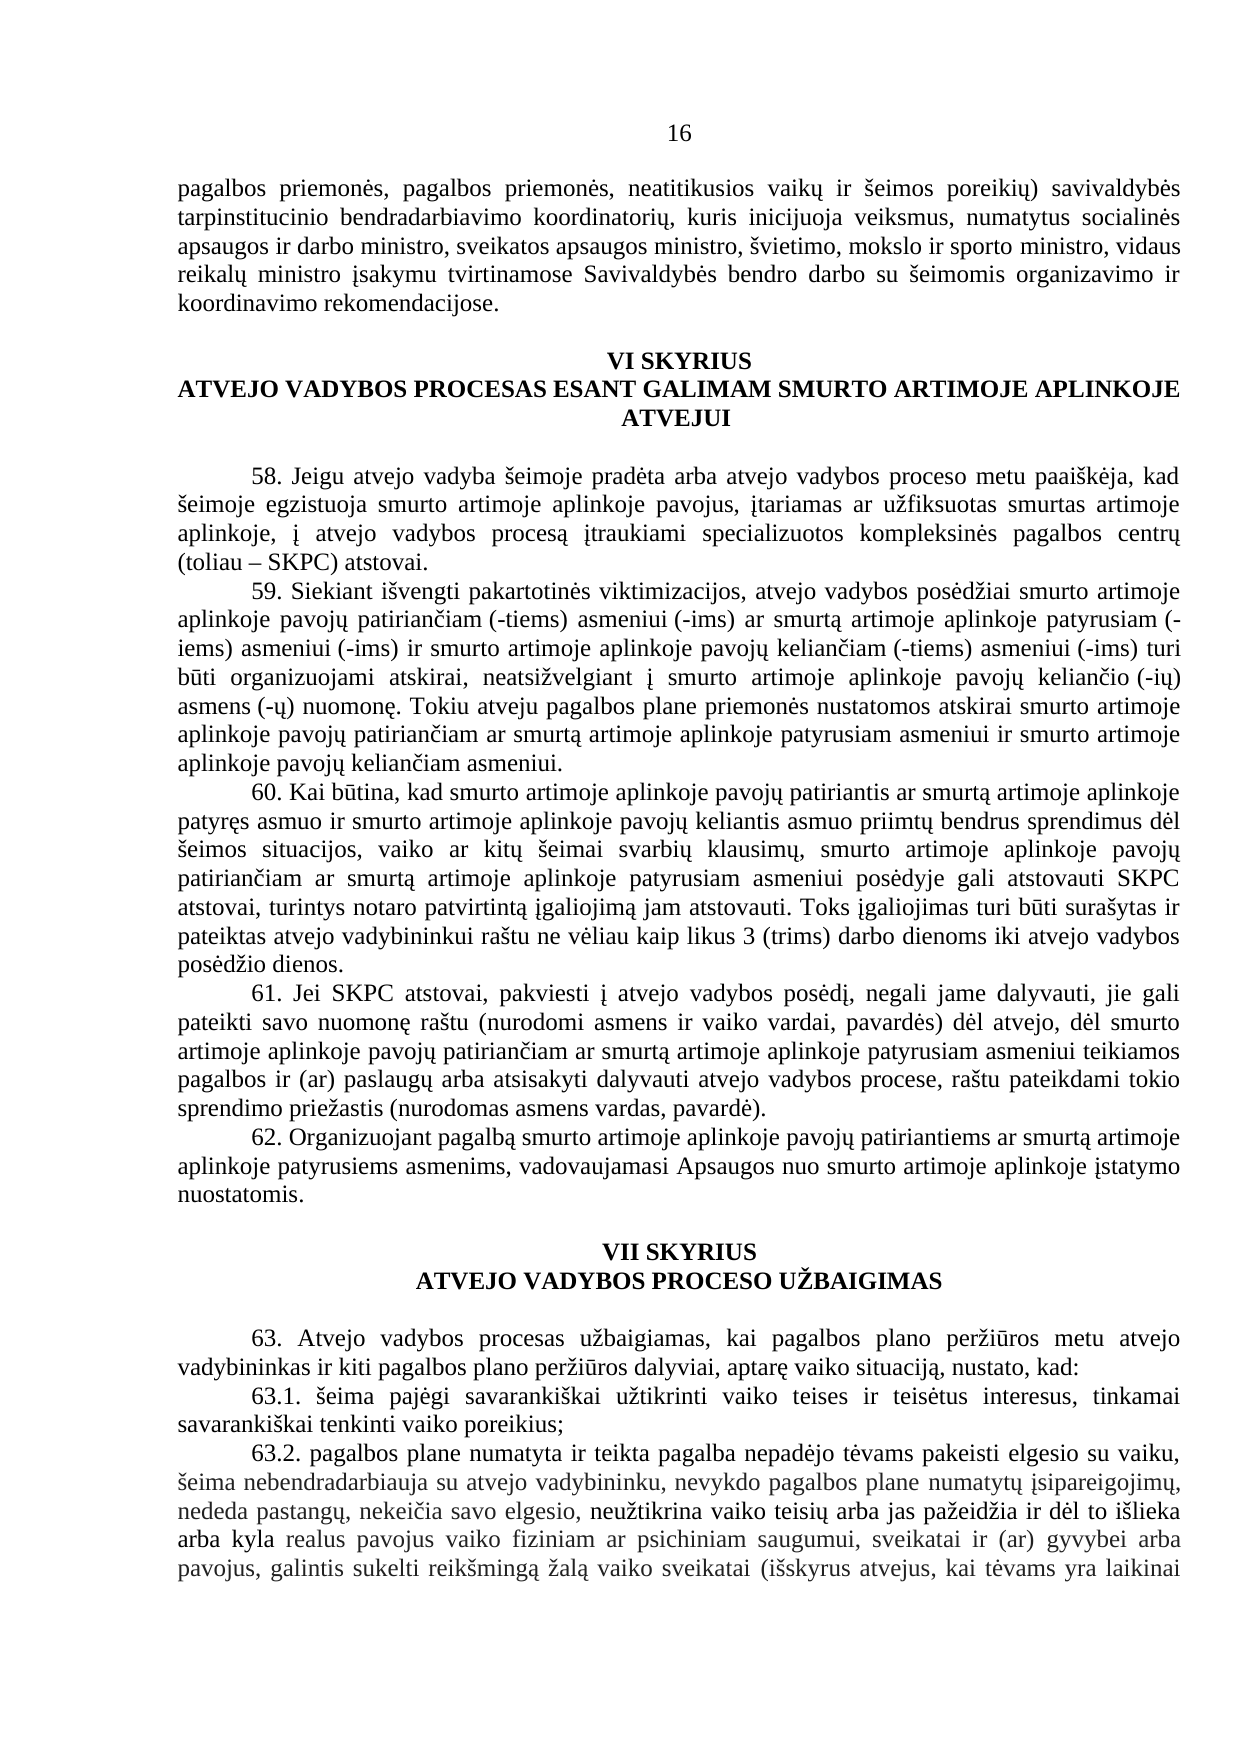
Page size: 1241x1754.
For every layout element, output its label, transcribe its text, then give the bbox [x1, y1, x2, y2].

text 61. Jei SKPC atstovai, pakviesti į atvejo vadybos posėdį, negali jame dalyvauti, jie gali pateikti savo nuomonę raštu (nurodomi asmens ir vaiko vardai, pavardės) dėl atvejo, dėl smurto artimoje aplinkoje pavojų patiriančiam ar smurtą artimoje aplinkoje patyrusiam asmeniui teikiamos pagalbos ir (ar) paslaugų arba atsisakyti dalyvauti atvejo vadybos procese, raštu pateikdami tokio sprendimo priežastis (nurodomas asmens vardas, pavardė). [177, 978, 1181, 1122]
text VI SKYRIUS [177, 346, 1181, 374]
text ATVEJO VADYBOS PROCESO UŽBAIGIMAS [177, 1266, 1181, 1294]
text ATVEJO VADYBOS PROCESAS ESANT GALIMAM SMURTO ARTIMOJE APLINKOJE ATVEJUI [177, 374, 1181, 432]
text pagalbos priemonės, pagalbos priemonės, neatitikusios vaikų ir šeimos poreikių) savivaldybės tarpinstitucinio bendradarbiavimo koordinatorių, kuris inicijuoja veiksmus, numatytus socialinės apsaugos ir darbo ministro, sveikatos apsaugos ministro, švietimo, mokslo ir sporto ministro, vidaus reikalų ministro įsakymu tvirtinamose Savivaldybės bendro darbo su šeimomis organizavimo ir koordinavimo rekomendacijose. [177, 173, 1181, 317]
text VII SKYRIUS [177, 1237, 1181, 1266]
text 63.1. šeima pajėgi savarankiškai užtikrinti vaiko teises ir teisėtus interesus, tinkamai savarankiškai tenkinti vaiko poreikius; [177, 1381, 1181, 1438]
text 63.2. pagalbos plane numatyta ir teikta pagalba nepadėjo tėvams pakeisti elgesio su vaiku, šeima nebendradarbiauja su atvejo vadybininku, nevykdo pagalbos plane numatytų įsipareigojimų, nededa pastangų, nekeičia savo elgesio, neužtikrina vaiko teisių arba jas pažeidžia ir dėl to išlieka arba kyla realus pavojus vaiko fiziniam ar psichiniam saugumui, sveikatai ir (ar) gyvybei arba pavojus, galintis sukelti reikšmingą žalą vaiko sveikatai (išskyrus atvejus, kai tėvams yra laikinai [177, 1438, 1181, 1582]
text 62. Organizuojant pagalbą smurto artimoje aplinkoje pavojų patiriantiems ar smurtą artimoje aplinkoje patyrusiems asmenims, vadovaujamasi Apsaugos nuo smurto artimoje aplinkoje įstatymo nuostatomis. [177, 1122, 1181, 1208]
text 58. Jeigu atvejo vadyba šeimoje pradėta arba atvejo vadybos proceso metu paaiškėja, kad šeimoje egzistuoja smurto artimoje aplinkoje pavojus, įtariamas ar užfiksuotas smurtas artimoje aplinkoje, į atvejo vadybos procesą įtraukiami specializuotos kompleksinės pagalbos centrų (toliau – SKPC) atstovai. [177, 461, 1181, 576]
text 60. Kai būtina, kad smurto artimoje aplinkoje pavojų patiriantis ar smurtą artimoje aplinkoje patyręs asmuo ir smurto artimoje aplinkoje pavojų keliantis asmuo priimtų bendrus sprendimus dėl šeimos situacijos, vaiko ar kitų šeimai svarbių klausimų, smurto artimoje aplinkoje pavojų patiriančiam ar smurtą artimoje aplinkoje patyrusiam asmeniui posėdyje gali atstovauti SKPC atstovai, turintys notaro patvirtintą įgaliojimą jam atstovauti. Toks įgaliojimas turi būti surašytas ir pateiktas atvejo vadybininkui raštu ne vėliau kaip likus 3 (trims) darbo dienoms iki atvejo vadybos posėdžio dienos. [177, 777, 1181, 978]
text 59. Siekiant išvengti pakartotinės viktimizacijos, atvejo vadybos posėdžiai smurto artimoje aplinkoje pavojų patiriančiam (-tiems) asmeniui (-ims) ar smurtą artimoje aplinkoje patyrusiam (-iems) asmeniui (-ims) ir smurto artimoje aplinkoje pavojų keliančiam (-tiems) asmeniui (-ims) turi būti organizuojami atskirai, neatsižvelgiant į smurto artimoje aplinkoje pavojų keliančio (-ių) asmens (-ų) nuomonę. Tokiu atveju pagalbos plane priemonės nustatomos atskirai smurto artimoje aplinkoje pavojų patiriančiam ar smurtą artimoje aplinkoje patyrusiam asmeniui ir smurto artimoje aplinkoje pavojų keliančiam asmeniui. [177, 576, 1181, 777]
text 63. Atvejo vadybos procesas užbaigiamas, kai pagalbos plano peržiūros metu atvejo vadybininkas ir kiti pagalbos plano peržiūros dalyviai, aptarę vaiko situaciją, nustato, kad: [177, 1323, 1181, 1381]
